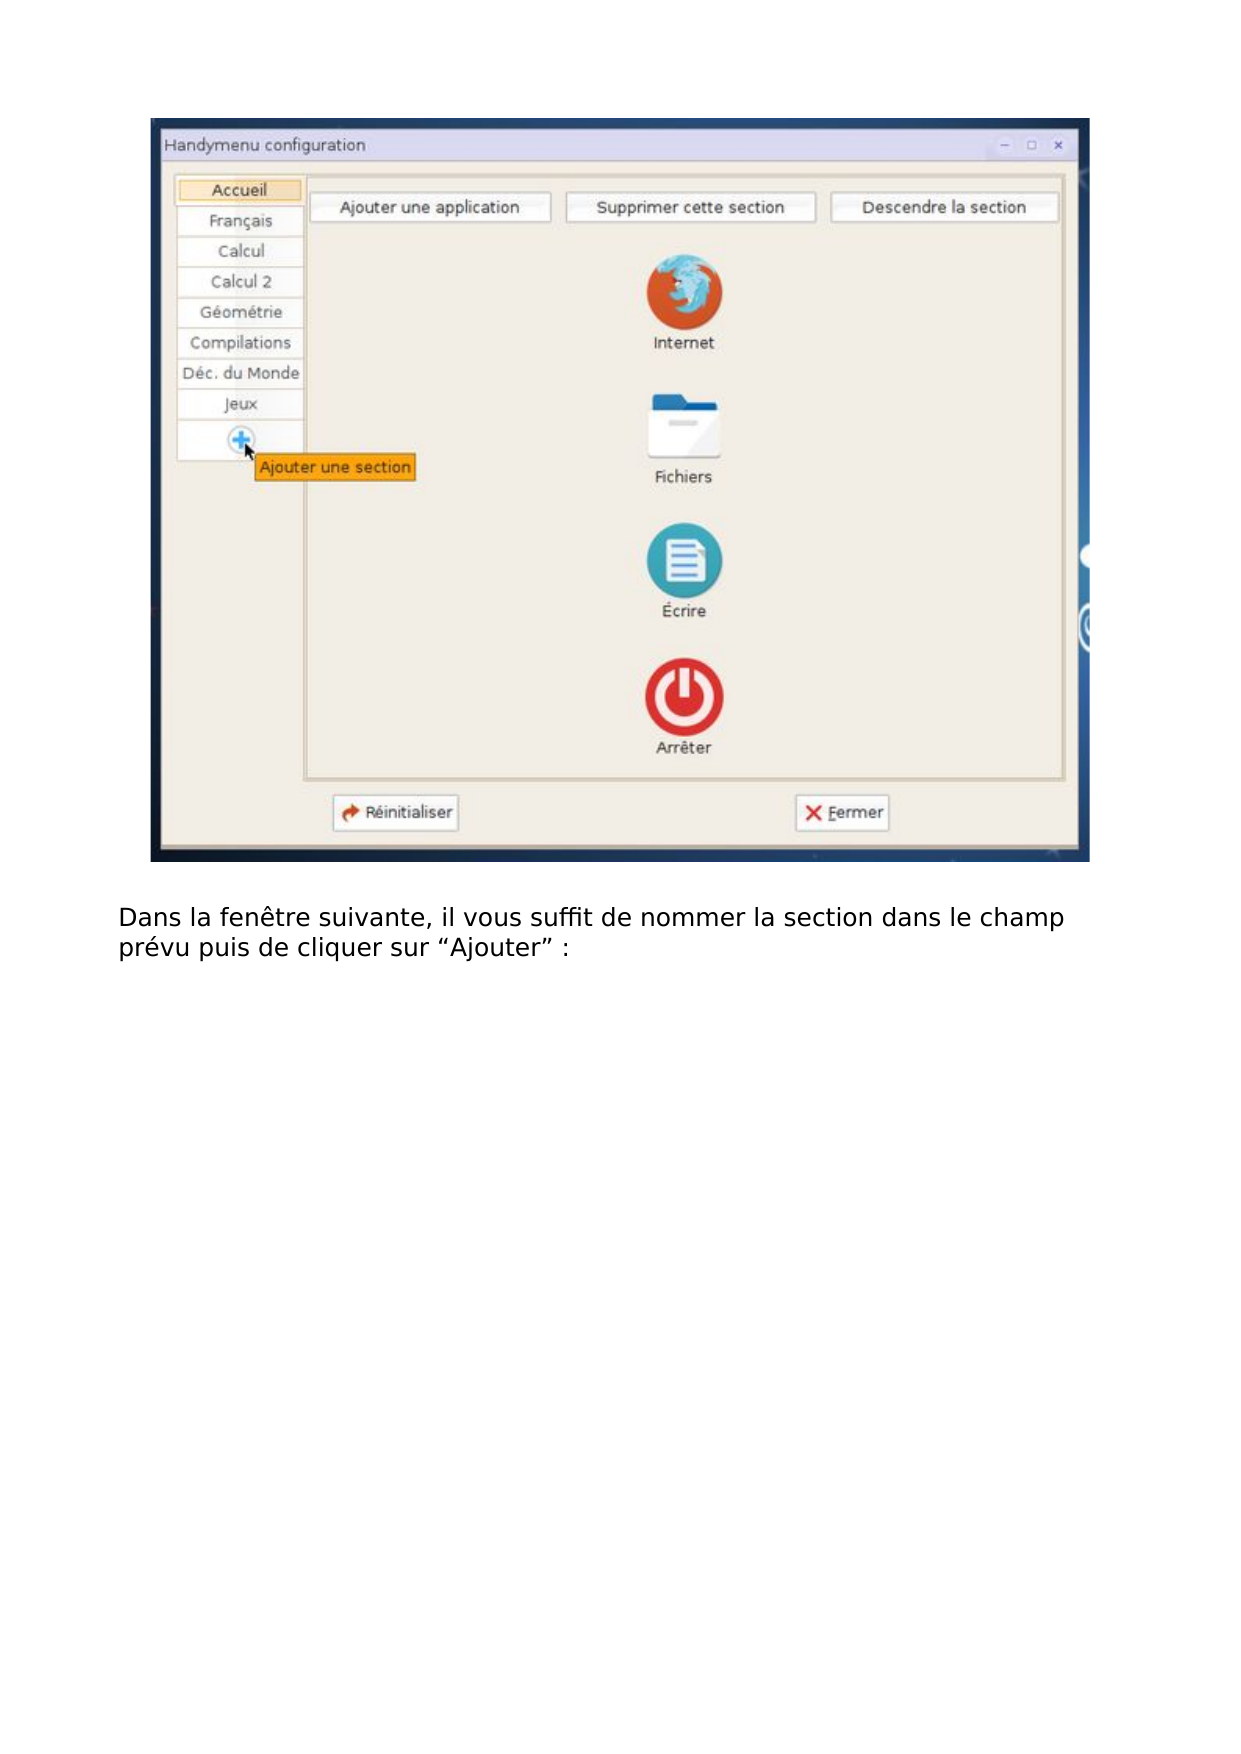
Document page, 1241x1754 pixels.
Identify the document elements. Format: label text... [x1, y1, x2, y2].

picture [150, 118, 1090, 862]
text Dans la fenêtre suivante, il vous suffit de nommer la section dans le champ prévu puis de cliquer sur “Ajouter” : [118, 903, 1122, 962]
